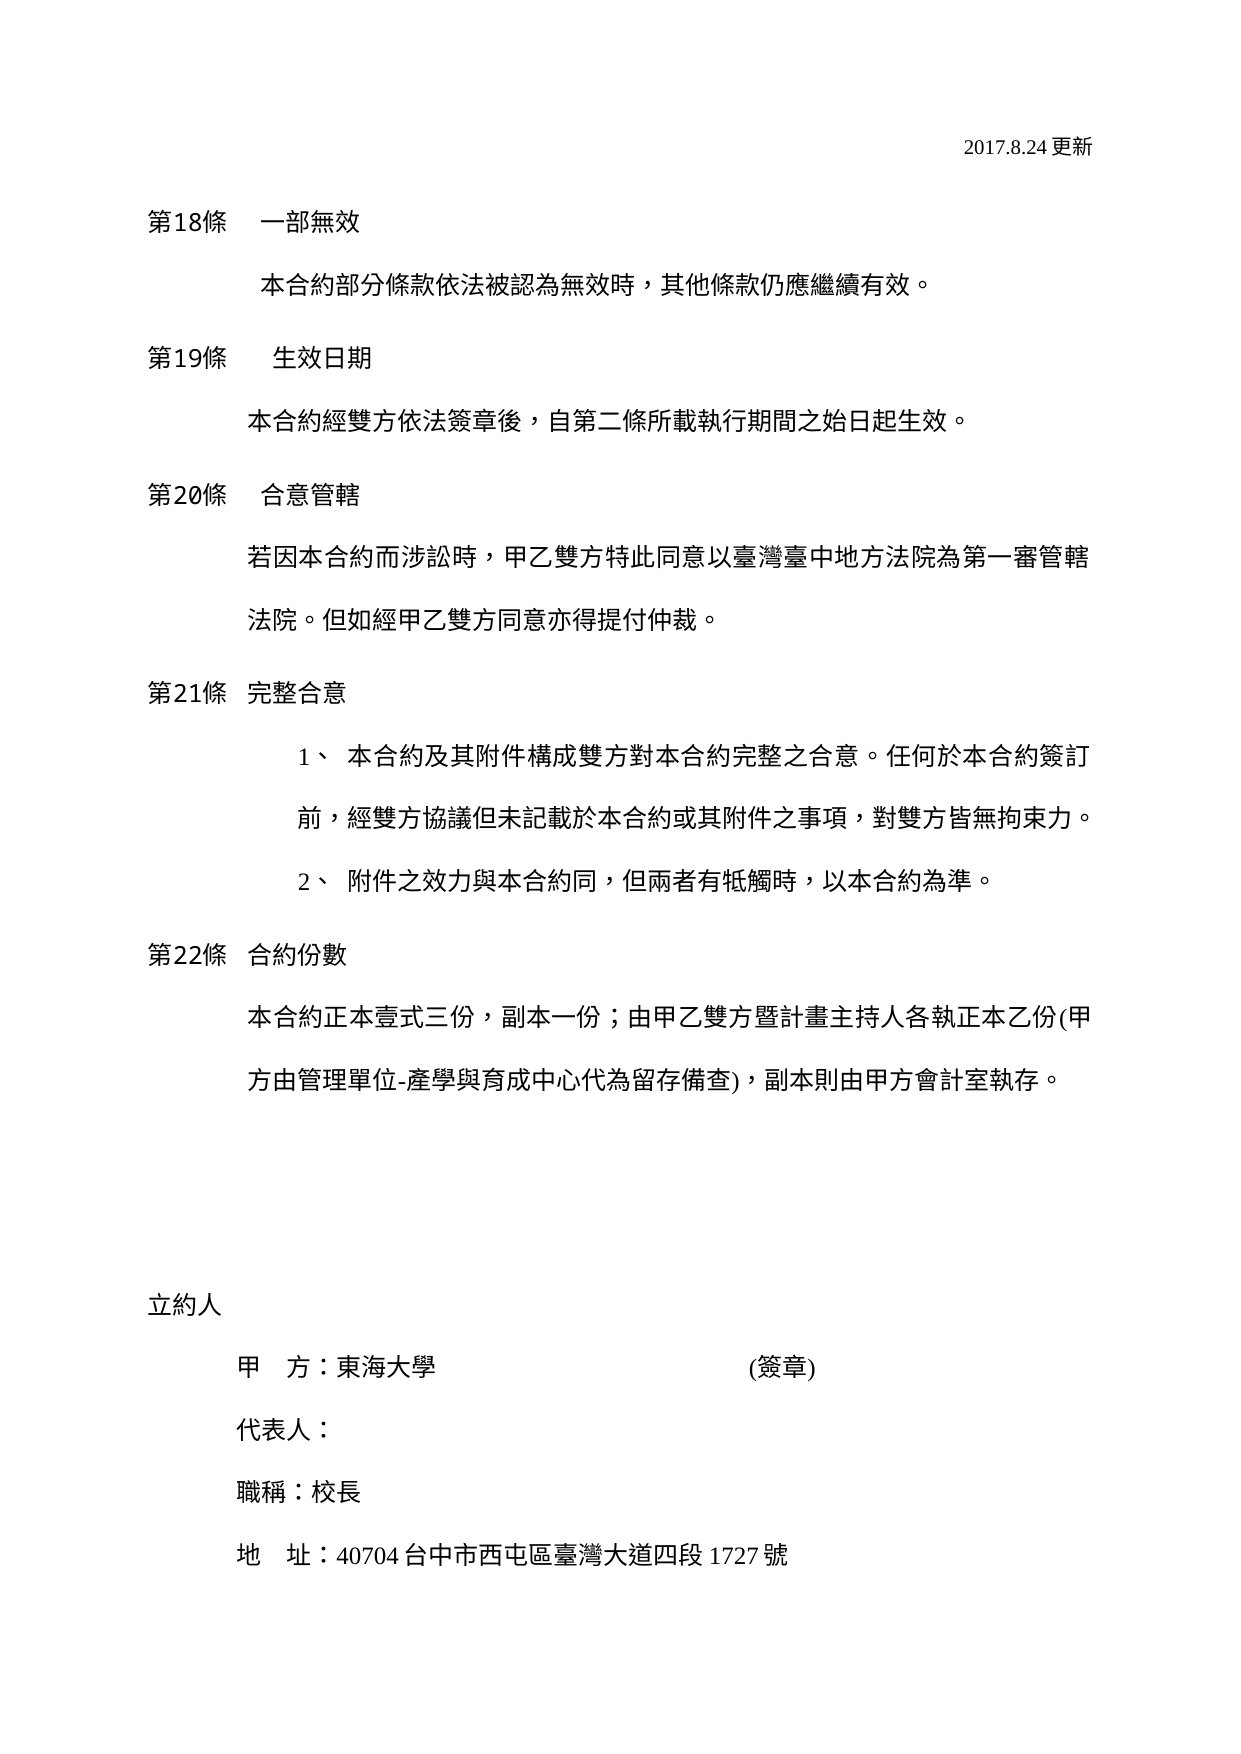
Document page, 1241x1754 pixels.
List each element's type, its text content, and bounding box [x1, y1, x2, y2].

text 若因本合約而涉訟時，甲乙雙方特此同意以臺灣臺中地方法院為第一審管轄法院。但如經甲乙雙方同意亦得提付仲裁。 [248, 514, 1092, 639]
list 合約份數 [148, 912, 1092, 974]
list 生效日期 [148, 315, 1092, 378]
text 甲 方：東海大學 (簽章) [148, 1324, 1092, 1387]
text 代表人： [148, 1387, 1092, 1449]
text 立約人 [148, 1262, 1092, 1324]
text 本合約部分條款依法被認為無效時，其他條款仍應繼續有效。 [248, 242, 1092, 304]
list 本合約及其附件構成雙方對本合約完整之合意。任何於本合約簽訂前，經雙方協議但未記載於本合約或其附件之事項，對雙方皆無拘束力。 [298, 713, 1092, 838]
list 一部無效 [148, 179, 1092, 242]
list 完整合意 [148, 650, 1092, 713]
list 合意管轄 [148, 452, 1092, 514]
text 地 址：40704台中市西屯區臺灣大道四段1727號 [148, 1512, 1092, 1574]
text 職稱：校長 [148, 1449, 1092, 1512]
text 本合約正本壹式三份，副本一份；由甲乙雙方暨計畫主持人各執正本乙份(甲方由管理單位-產學與育成中心代為留存備查)，副本則由甲方會計室執存。 [248, 974, 1092, 1099]
list 附件之效力與本合約同，但兩者有牴觸時，以本合約為準。 [298, 838, 1092, 900]
text 本合約經雙方依法簽章後，自第二條所載執行期間之始日起生效。 [198, 378, 1092, 440]
